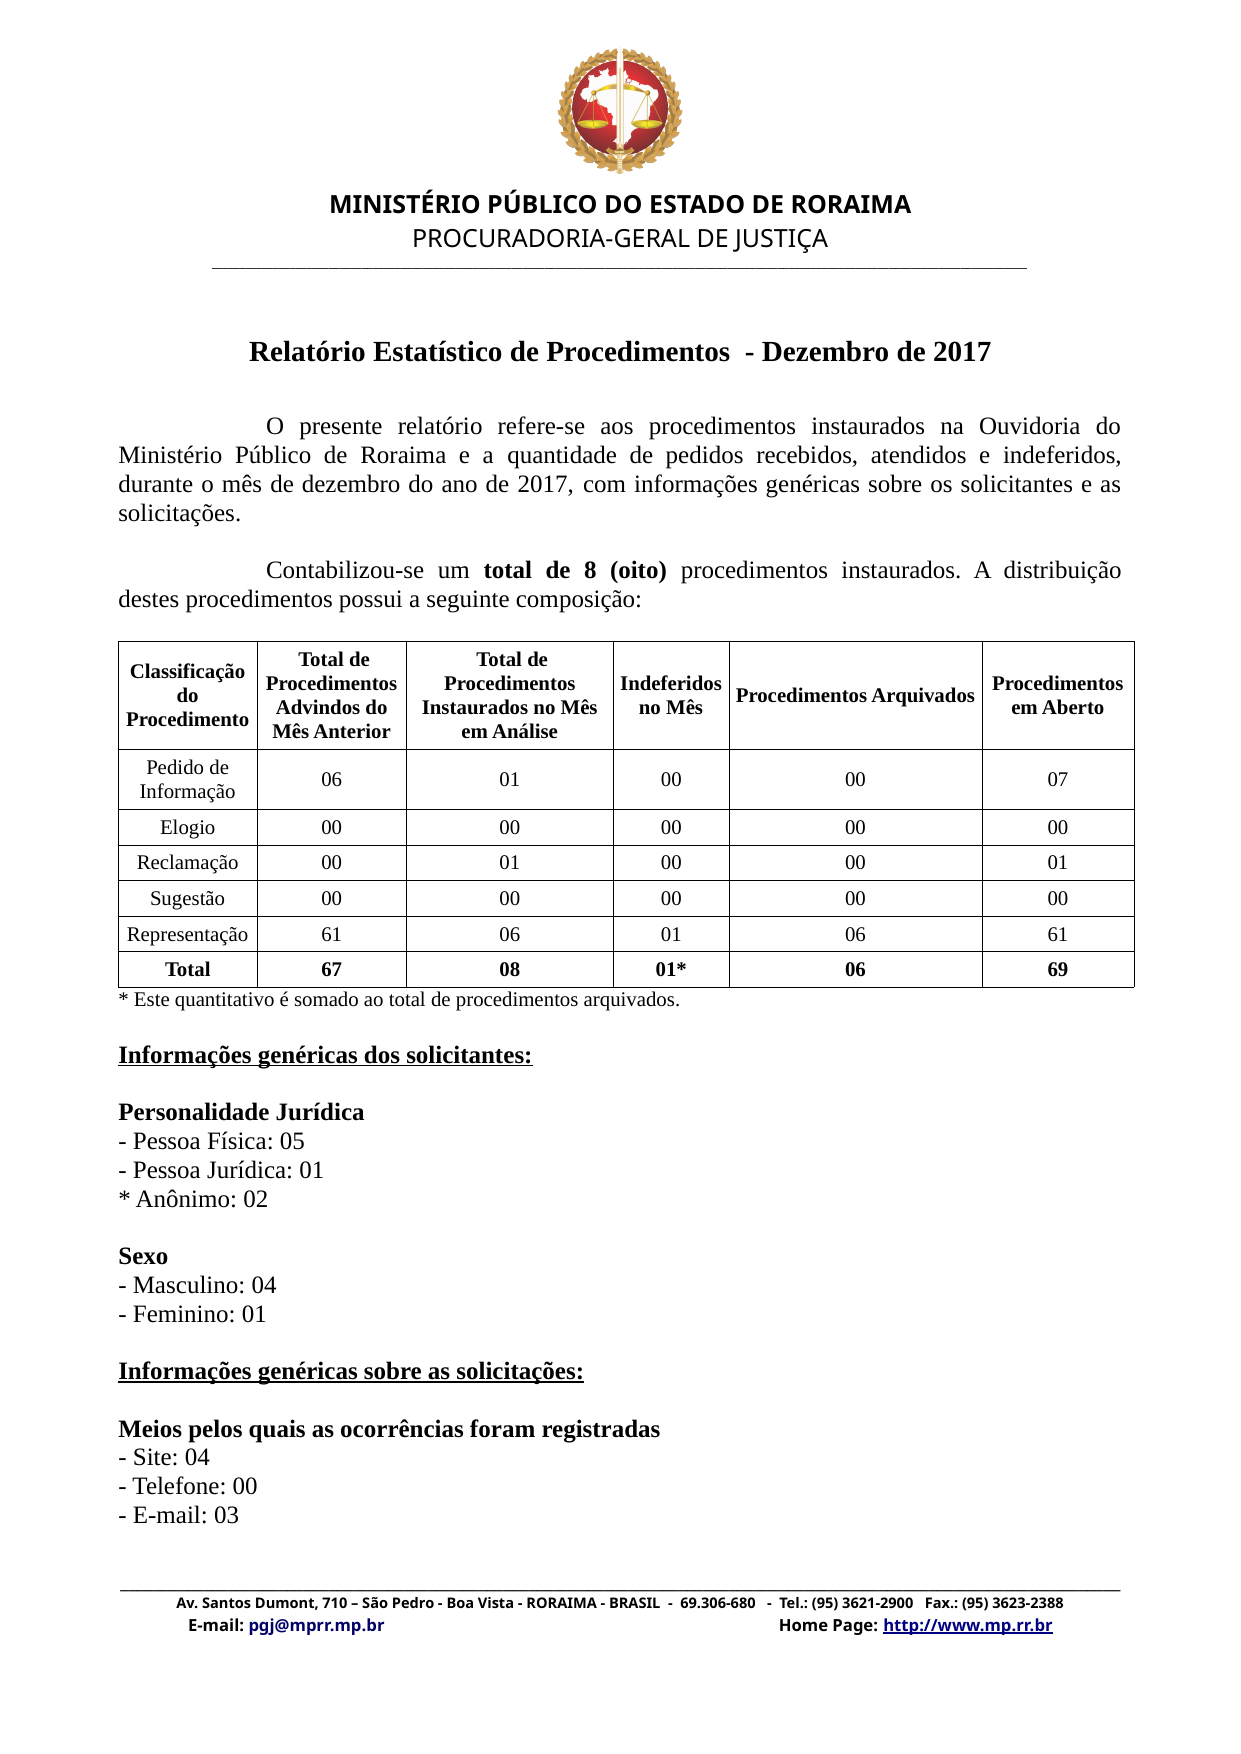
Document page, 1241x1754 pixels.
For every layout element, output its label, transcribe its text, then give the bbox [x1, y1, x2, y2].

table_cell Total [119, 952, 257, 987]
table_cell 69 [983, 952, 1134, 987]
table_cell Elogio [119, 810, 257, 844]
table_cell 00 [258, 846, 406, 880]
table_cell 00 [407, 810, 613, 844]
table_cell Pedido de Informação [119, 750, 257, 809]
text - Masculino: 04 [118, 1270, 1122, 1299]
table_cell 00 [614, 750, 729, 809]
table_cell 01 [407, 750, 613, 809]
table_cell 00 [730, 750, 982, 809]
table_cell 00 [730, 810, 982, 844]
table_cell 06 [730, 917, 982, 951]
table_cell 07 [983, 750, 1134, 809]
table_header Indeferidos no Mês [614, 642, 729, 749]
table_cell 00 [730, 881, 982, 916]
table_header Procedimentos Arquivados [730, 642, 982, 749]
table_cell 00 [614, 846, 729, 880]
text - Telefone: 00 [118, 1471, 1122, 1500]
text - Pessoa Jurídica: 01 [118, 1155, 1122, 1184]
text Contabilizou-se um total de 8 (oito) procedimentos instaurados. A distribuição destes procedimentos possui a seguinte composição: [118, 555, 1122, 613]
table_cell 08 [407, 952, 613, 987]
table_cell 01 [614, 917, 729, 951]
table_cell 06 [258, 750, 406, 809]
table_header Total de Procedimentos Instaurados no Mês em Análise [407, 642, 613, 749]
table_cell 61 [258, 917, 406, 951]
table_cell 00 [407, 881, 613, 916]
text * Anônimo: 02 [118, 1184, 1122, 1212]
table_cell Reclamação [119, 846, 257, 880]
table_cell Sugestão [119, 881, 257, 916]
picture [557, 46, 683, 174]
table_header Procedimentos em Aberto [983, 642, 1134, 749]
table_header Classificação do Procedimento [119, 642, 257, 749]
table_header Total de Procedimentos Advindos do Mês Anterior [258, 642, 406, 749]
table_cell 01* [614, 952, 729, 987]
table_cell 00 [258, 810, 406, 844]
table_cell 61 [983, 917, 1134, 951]
text Informações genéricas sobre as solicitações: [118, 1356, 1122, 1385]
table_cell 00 [614, 881, 729, 916]
table_cell 01 [407, 846, 613, 880]
text Informações genéricas dos solicitantes: [118, 1040, 1122, 1069]
table_cell 06 [407, 917, 613, 951]
text Relatório Estatístico de Procedimentos - Dezembro de 2017 [118, 334, 1122, 368]
text Sexo [118, 1241, 1122, 1270]
text - E-mail: 03 [118, 1500, 1122, 1529]
table_cell 00 [983, 881, 1134, 916]
text Meios pelos quais as ocorrências foram registradas [118, 1414, 1122, 1442]
table_cell Representação [119, 917, 257, 951]
table_cell 67 [258, 952, 406, 987]
text - Site: 04 [118, 1442, 1122, 1471]
text * Este quantitativo é somado ao total de procedimentos arquivados. [118, 988, 1122, 1011]
text O presente relatório refere-se aos procedimentos instaurados na Ouvidoria do Ministério Público de Roraima e a quantidade de pedidos recebidos, atendidos e indeferidos, durante o mês de dezembro do ano de 2017, com informações genéricas sobre os solicitantes e as solicitações. [118, 411, 1122, 526]
text Personalidade Jurídica [118, 1097, 1122, 1126]
table_cell 01 [983, 846, 1134, 880]
text - Feminino: 01 [118, 1299, 1122, 1327]
table_cell 00 [258, 881, 406, 916]
table_cell 00 [614, 810, 729, 844]
table_cell 00 [983, 810, 1134, 844]
table_cell 06 [730, 952, 982, 987]
text - Pessoa Física: 05 [118, 1126, 1122, 1155]
table_cell 00 [730, 846, 982, 880]
